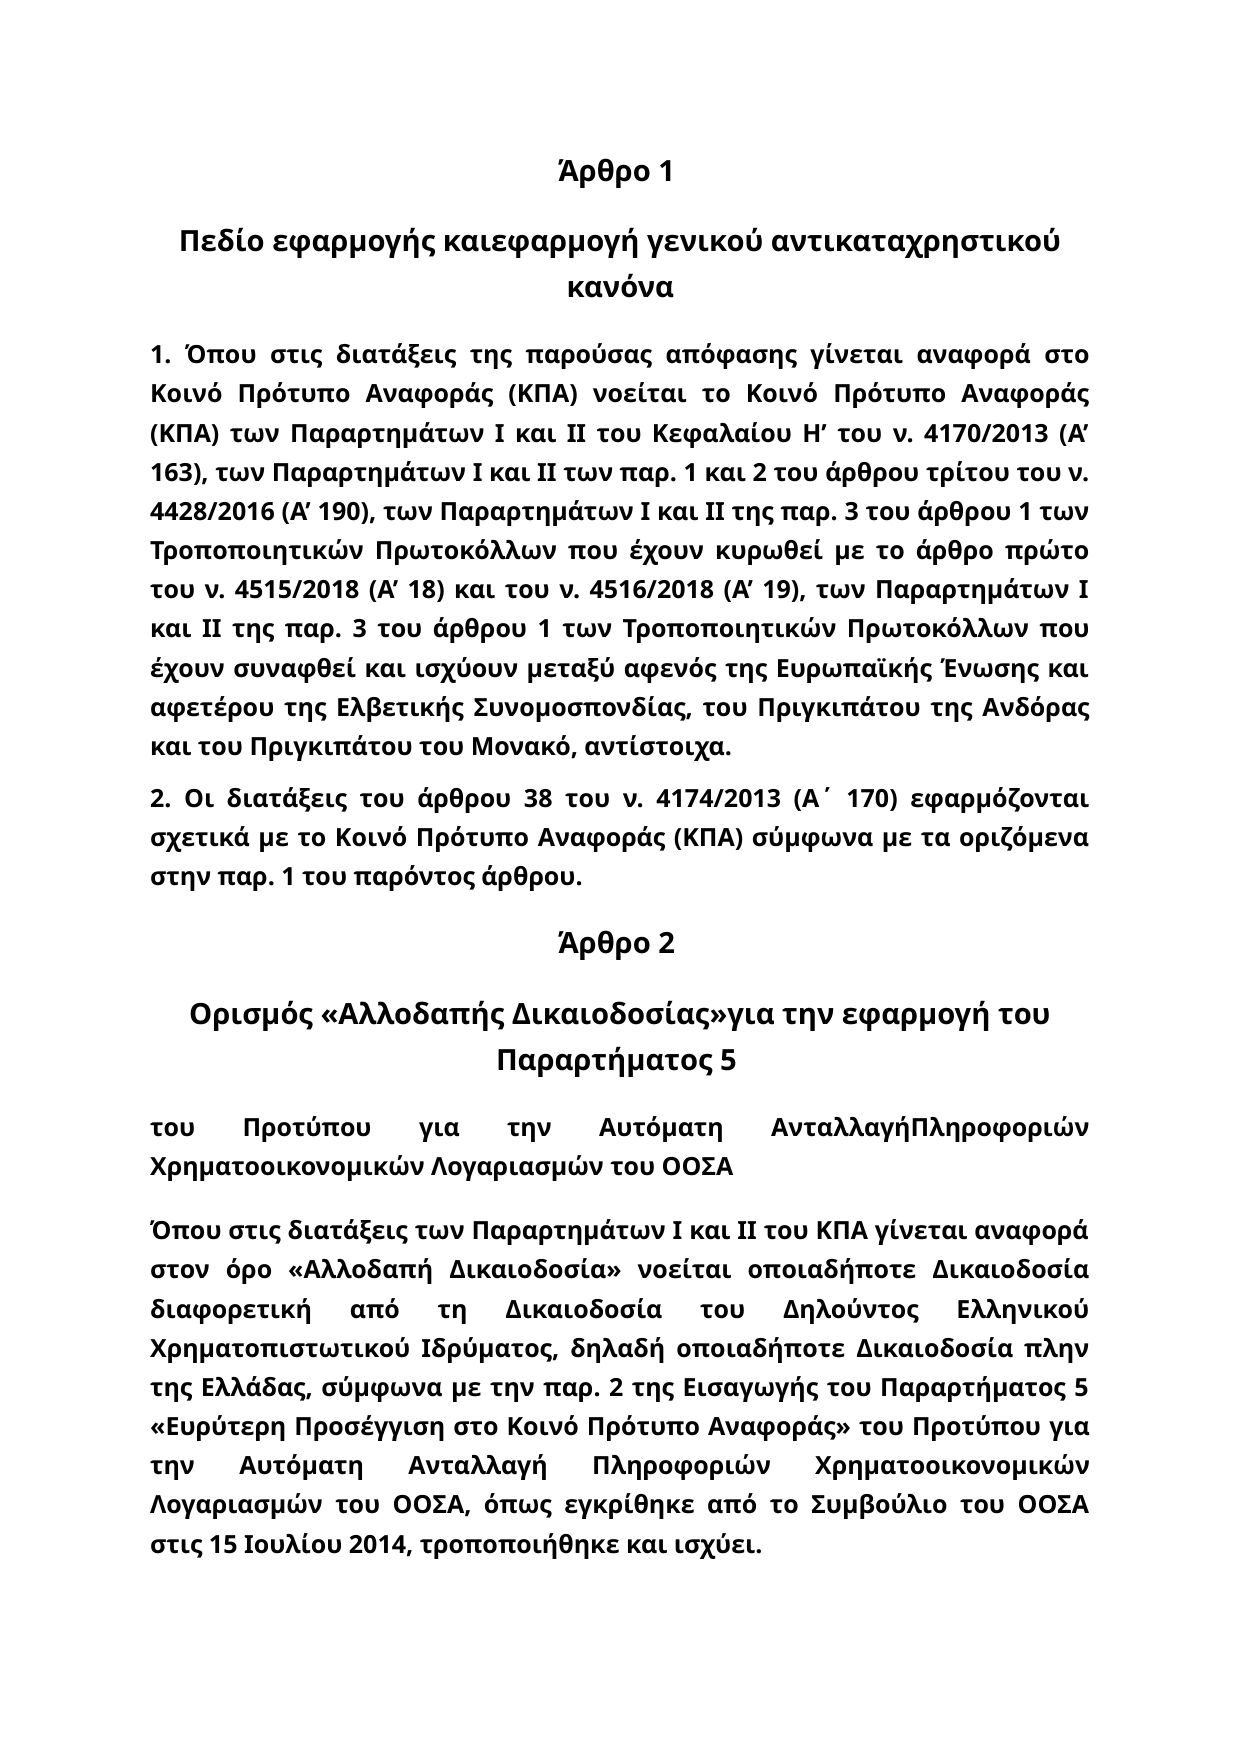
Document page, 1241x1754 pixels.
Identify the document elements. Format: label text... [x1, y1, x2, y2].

subtitle Άρθρο 1 [150, 150, 1090, 190]
text του Προτύπου για την Αυτόματη ΑνταλλαγήΠληροφοριών Χρηματοοικονομικών Λογαριασμών του ΟΟΣΑ [150, 1109, 1090, 1183]
subtitle Ορισμός «Αλλοδαπής Δικαιοδοσίας»για την εφαρμογή του Παραρτήματος 5 [150, 993, 1090, 1079]
text Όπου στις διατάξεις των Παραρτημάτων Ι και ΙΙ του ΚΠΑ γίνεται αναφορά στον όρο «Αλλοδαπή Δικαιοδοσία» νοείται οποιαδήποτε Δικαιοδοσία διαφορετική από τη Δικαιοδοσία του Δηλούντος Ελληνικού Χρηματοπιστωτικού Ιδρύματος, δηλαδή οποιαδήποτε Δικαιοδοσία πλην της Ελλάδας, σύμφωνα με την παρ. 2 της Εισαγωγής του Παραρτήματος 5 «Ευρύτερη Προσέγγιση στο Κοινό Πρότυπο Αναφοράς» του Προτύπου για την Αυτόματη Ανταλλαγή Πληροφοριών Χρηματοοικονομικών Λογαριασμών του ΟΟΣΑ, όπως εγκρίθηκε από το Συμβούλιο του ΟΟΣΑ στις 15 Ιουλίου 2014, τροποποιήθηκε και ισχύει. [150, 1213, 1090, 1560]
text 2. Οι διατάξεις του άρθρου 38 του ν. 4174/2013 (Α΄ 170) εφαρμόζονται σχετικά με το Κοινό Πρότυπο Αναφοράς (ΚΠΑ) σύμφωνα με τα οριζόμενα στην παρ. 1 του παρόντος άρθρου. [150, 780, 1090, 893]
text 1. Όπου στις διατάξεις της παρούσας απόφασης γίνεται αναφορά στο Κοινό Πρότυπο Αναφοράς (ΚΠΑ) νοείται το Κοινό Πρότυπο Αναφοράς (ΚΠΑ) των Παραρτημάτων Ι και ΙΙ του Κεφαλαίου Η’ του ν. 4170/2013 (Α’ 163), των Παραρτημάτων Ι και ΙΙ των παρ. 1 και 2 του άρθρου τρίτου του ν. 4428/2016 (Α’ 190), των Παραρτημάτων Ι και ΙΙ της παρ. 3 του άρθρου 1 των Τροποποιητικών Πρωτοκόλλων που έχουν κυρωθεί με το άρθρο πρώτο του ν. 4515/2018 (Α’ 18) και του ν. 4516/2018 (Α’ 19), των Παραρτημάτων Ι και ΙΙ της παρ. 3 του άρθρου 1 των Τροποποιητικών Πρωτοκόλλων που έχουν συναφθεί και ισχύουν μεταξύ αφενός της Ευρωπαϊκής Ένωσης και αφετέρου της Ελβετικής Συνομοσπονδίας, του Πριγκιπάτου της Ανδόρας και του Πριγκιπάτου του Μονακό, αντίστοιχα. [150, 337, 1090, 763]
subtitle Πεδίο εφαρμογής καιεφαρμογή γενικού αντικαταχρηστικού κανόνα [150, 221, 1090, 306]
subtitle Άρθρο 2 [150, 923, 1090, 962]
